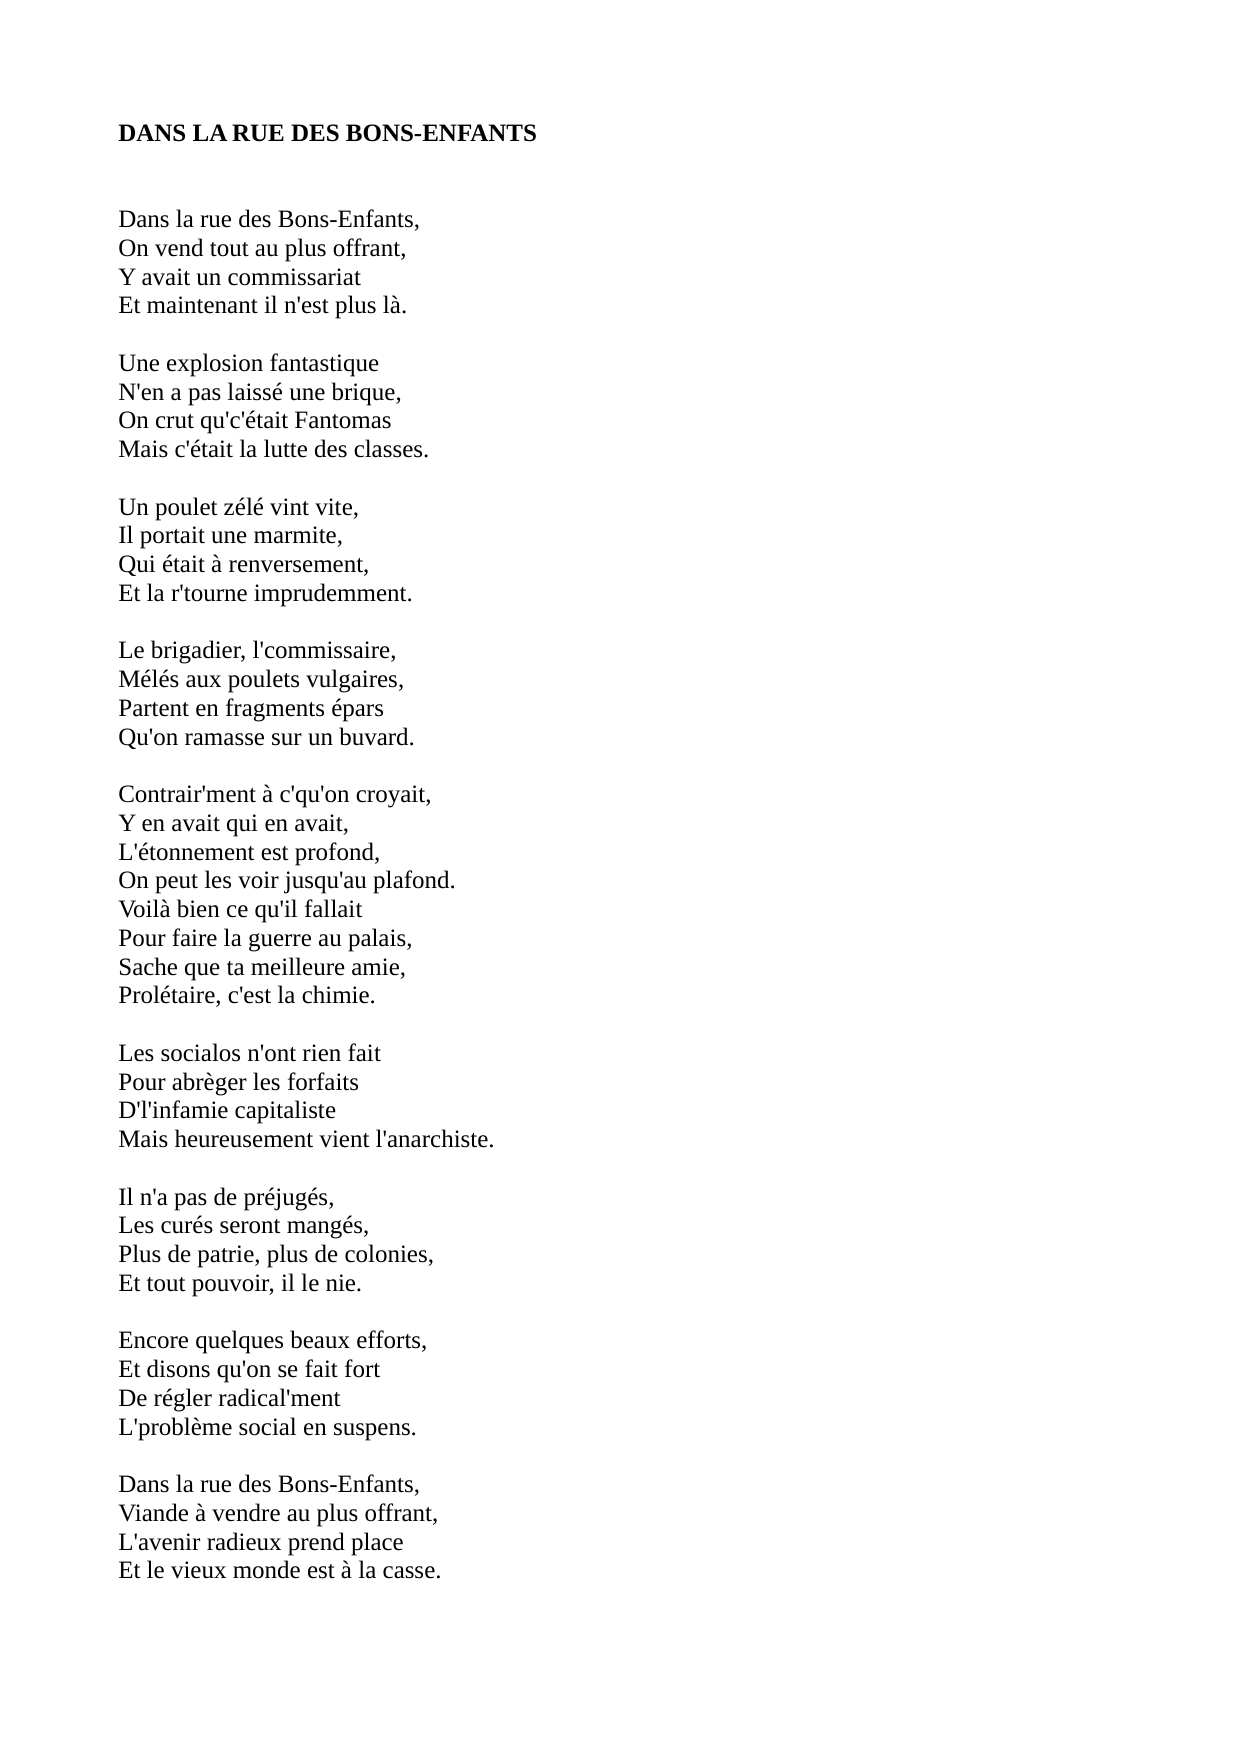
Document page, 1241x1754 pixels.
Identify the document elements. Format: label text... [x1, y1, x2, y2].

text Un poulet zélé vint vite, [118, 492, 1122, 521]
text L'avenir radieux prend place [118, 1527, 1122, 1556]
text Et la r'tourne imprudemment. [118, 578, 1122, 607]
text Mais heureusement vient l'anarchiste. [118, 1124, 1122, 1153]
text Les socialos n'ont rien fait [118, 1038, 1122, 1067]
text Dans la rue des Bons-Enfants, [118, 204, 1122, 233]
text De régler radical'ment [118, 1383, 1122, 1412]
text Voilà bien ce qu'il fallait [118, 894, 1122, 923]
text Mais c'était la lutte des classes. [118, 434, 1122, 463]
subtitle Dans la rue des Bons-Enfants [118, 118, 1181, 147]
text Le brigadier, l'commissaire, [118, 636, 1122, 664]
text Y en avait qui en avait, [118, 808, 1122, 837]
text Viande à vendre au plus offrant, [118, 1498, 1122, 1527]
text Prolétaire, c'est la chimie. [118, 981, 1122, 1009]
text Et maintenant il n'est plus là. [118, 291, 1122, 319]
text Il n'a pas de préjugés, [118, 1182, 1122, 1211]
text Dans la rue des Bons-Enfants, [118, 1469, 1122, 1498]
text Et tout pouvoir, il le nie. [118, 1268, 1122, 1297]
text Qu'on ramasse sur un buvard. [118, 722, 1122, 751]
text Il portait une marmite, [118, 521, 1122, 549]
text Partent en fragments épars [118, 693, 1122, 722]
text N'en a pas laissé une brique, [118, 377, 1122, 406]
text On crut qu'c'était Fantomas [118, 406, 1122, 434]
text Pour abrèger les forfaits [118, 1067, 1122, 1096]
text Contrair'ment à c'qu'on croyait, [118, 779, 1122, 808]
text D'l'infamie capitaliste [118, 1096, 1122, 1124]
text On peut les voir jusqu'au plafond. [118, 866, 1122, 894]
text Plus de patrie, plus de colonies, [118, 1239, 1122, 1268]
text Et le vieux monde est à la casse. [118, 1556, 1122, 1584]
text Sache que ta meilleure amie, [118, 952, 1122, 981]
text Encore quelques beaux efforts, [118, 1326, 1122, 1354]
text Mélés aux poulets vulgaires, [118, 664, 1122, 693]
text Une explosion fantastique [118, 348, 1122, 377]
text Et disons qu'on se fait fort [118, 1354, 1122, 1383]
text Pour faire la guerre au palais, [118, 923, 1122, 952]
text Y avait un commissariat [118, 262, 1122, 291]
text L'problème social en suspens. [118, 1412, 1122, 1441]
text Les curés seront mangés, [118, 1211, 1122, 1239]
text Qui était à renversement, [118, 549, 1122, 578]
text L'étonnement est profond, [118, 837, 1122, 866]
text On vend tout au plus offrant, [118, 233, 1122, 262]
